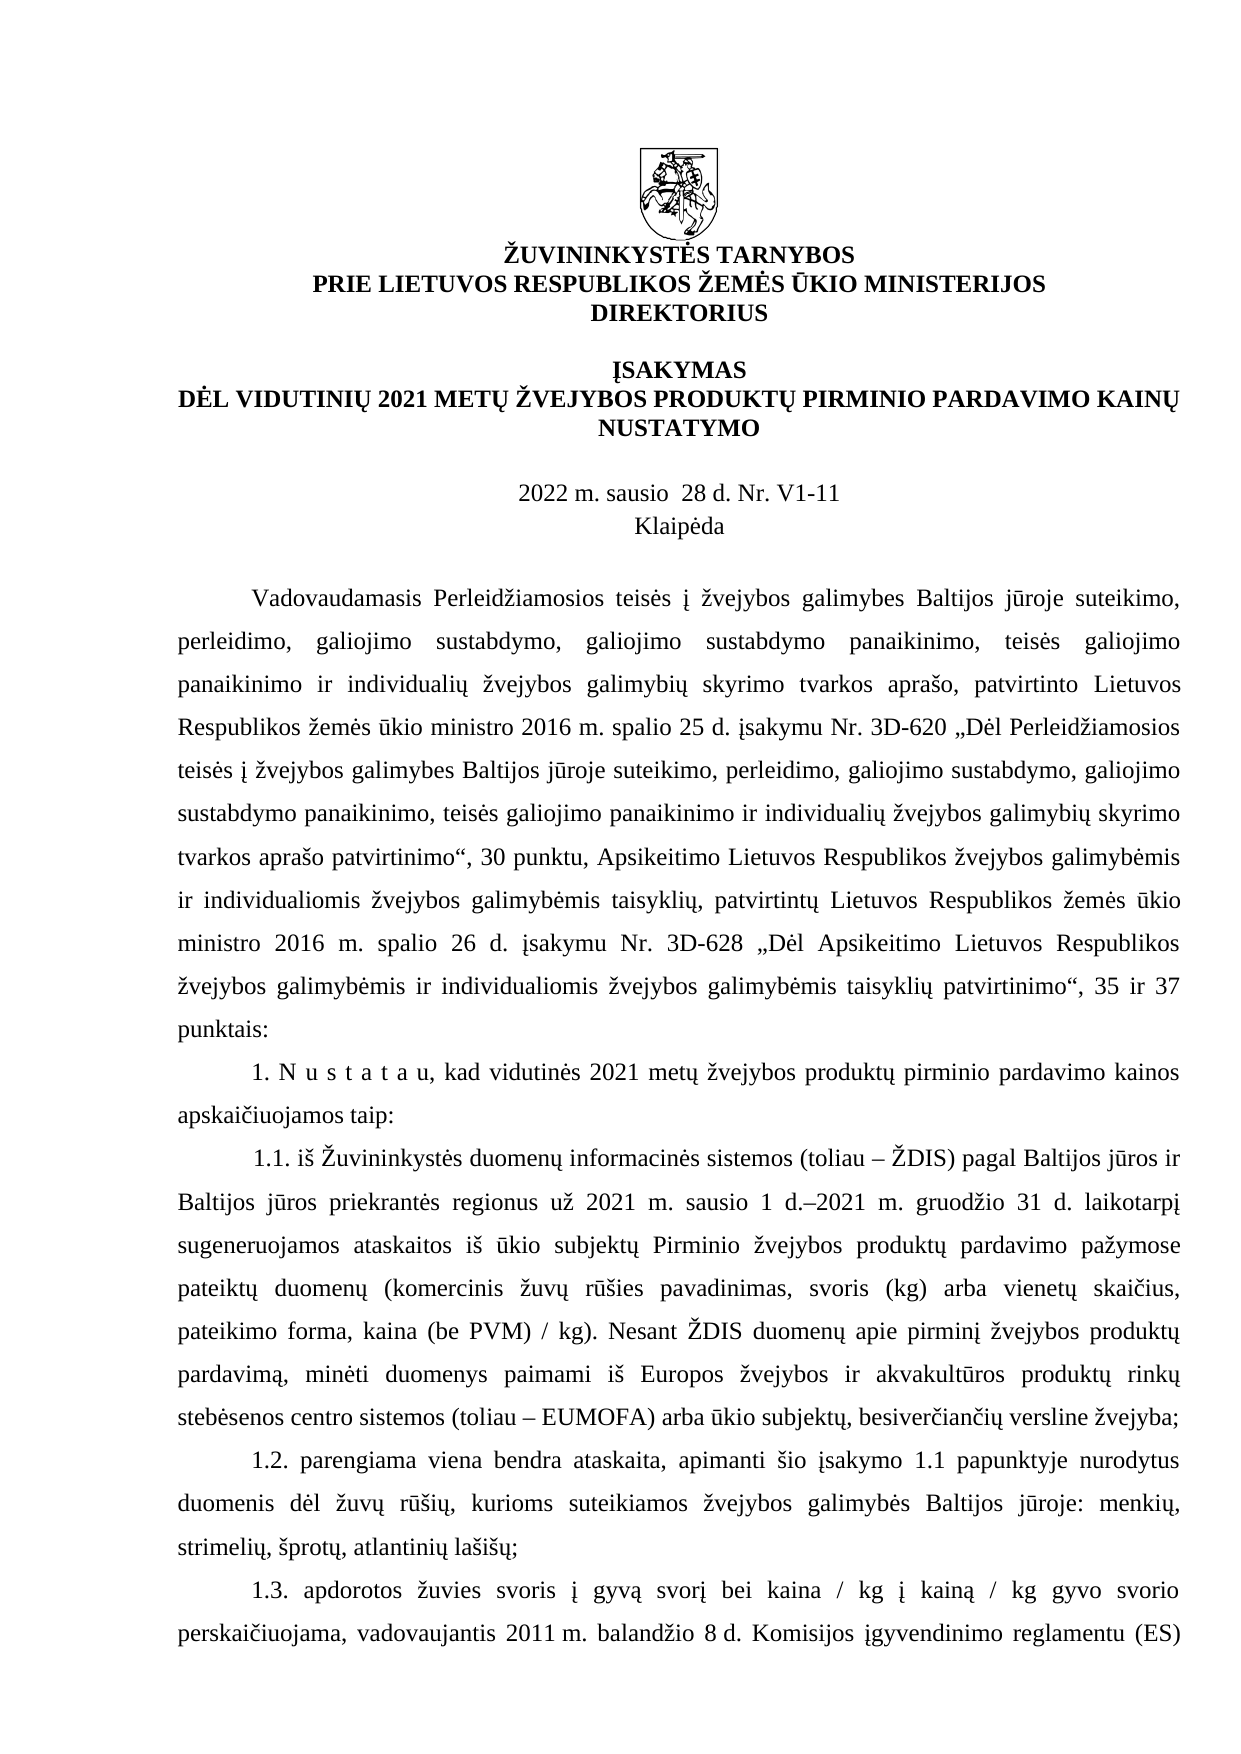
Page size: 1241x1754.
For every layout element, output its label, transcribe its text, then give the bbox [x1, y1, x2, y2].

text ŽUVININKYSTĖS TARNYBOS [177, 241, 1181, 269]
text DIREKTORIUS [177, 298, 1181, 327]
text 1.2. parengiama viena bendra ataskaita, apimanti šio įsakymo 1.1 papunktyje nurodytus duomenis dėl žuvų rūšių, kurioms suteikiamos žvejybos galimybės Baltijos jūroje: menkių, strimelių, šprotų, atlantinių lašišų; [177, 1445, 1181, 1560]
text 2022 m. sausio 28 d. Nr. V1-11 [177, 478, 1181, 507]
text PRIE LIETUVOS RESPUBLIKOS ŽEMĖS ŪKIO MINISTERIJOS [177, 269, 1181, 298]
text Vadovaudamasis Perleidžiamosios teisės į žvejybos galimybes Baltijos jūroje suteikimo, perleidimo, galiojimo sustabdymo, galiojimo sustabdymo panaikinimo, teisės galiojimo panaikinimo ir individualių žvejybos galimybių skyrimo tvarkos aprašo, patvirtinto Lietuvos Respublikos žemės ūkio ministro 2016 m. spalio 25 d. įsakymu Nr. 3D-620 „Dėl Perleidžiamosios teisės į žvejybos galimybes Baltijos jūroje suteikimo, perleidimo, galiojimo sustabdymo, galiojimo sustabdymo panaikinimo, teisės galiojimo panaikinimo ir individualių žvejybos galimybių skyrimo tvarkos aprašo patvirtinimo“, 30 punktu, Apsikeitimo Lietuvos Respublikos žvejybos galimybėmis ir individualiomis žvejybos galimybėmis taisyklių, patvirtintų Lietuvos Respublikos žemės ūkio ministro 2016 m. spalio 26 d. įsakymu Nr. 3D-628 „Dėl Apsikeitimo Lietuvos Respublikos žvejybos galimybėmis ir individualiomis žvejybos galimybėmis taisyklių patvirtinimo“, 35 ir 37 punktais: [177, 583, 1181, 1043]
text 1. N u s t a t a u, kad vidutinės 2021 metų žvejybos produktų pirminio pardavimo kainos apskaičiuojamos taip: [177, 1057, 1181, 1129]
text 1.3. apdorotos žuvies svoris į gyvą svorį bei kaina / kg į kainą / kg gyvo svorio perskaičiuojama, vadovaujantis 2011 m. balandžio 8 d. Komisijos įgyvendinimo reglamentu (ES) [177, 1575, 1181, 1647]
text Klaipėda [177, 511, 1181, 540]
text DĖL vidutinių 2021 metų žvejybos produktų pirminio pardavimo kainų nustatymo [177, 384, 1181, 442]
text ĮSAKYMAS [177, 356, 1181, 384]
text 1.1. iš Žuvininkystės duomenų informacinės sistemos (toliau – ŽDIS) pagal Baltijos jūros ir Baltijos jūros priekrantės regionus už 2021 m. sausio 1 d.–2021 m. gruodžio 31 d. laikotarpį sugeneruojamos ataskaitos iš ūkio subjektų Pirminio žvejybos produktų pardavimo pažymose pateiktų duomenų (komercinis žuvų rūšies pavadinimas, svoris (kg) arba vienetų skaičius, pateikimo forma, kaina (be PVM) / kg). Nesant ŽDIS duomenų apie pirminį žvejybos produktų pardavimą, minėti duomenys paimami iš Europos žvejybos ir akvakultūros produktų rinkų stebėsenos centro sistemos (toliau – EUMOFA) arba ūkio subjektų, besiverčiančių versline žvejyba; [177, 1143, 1181, 1431]
